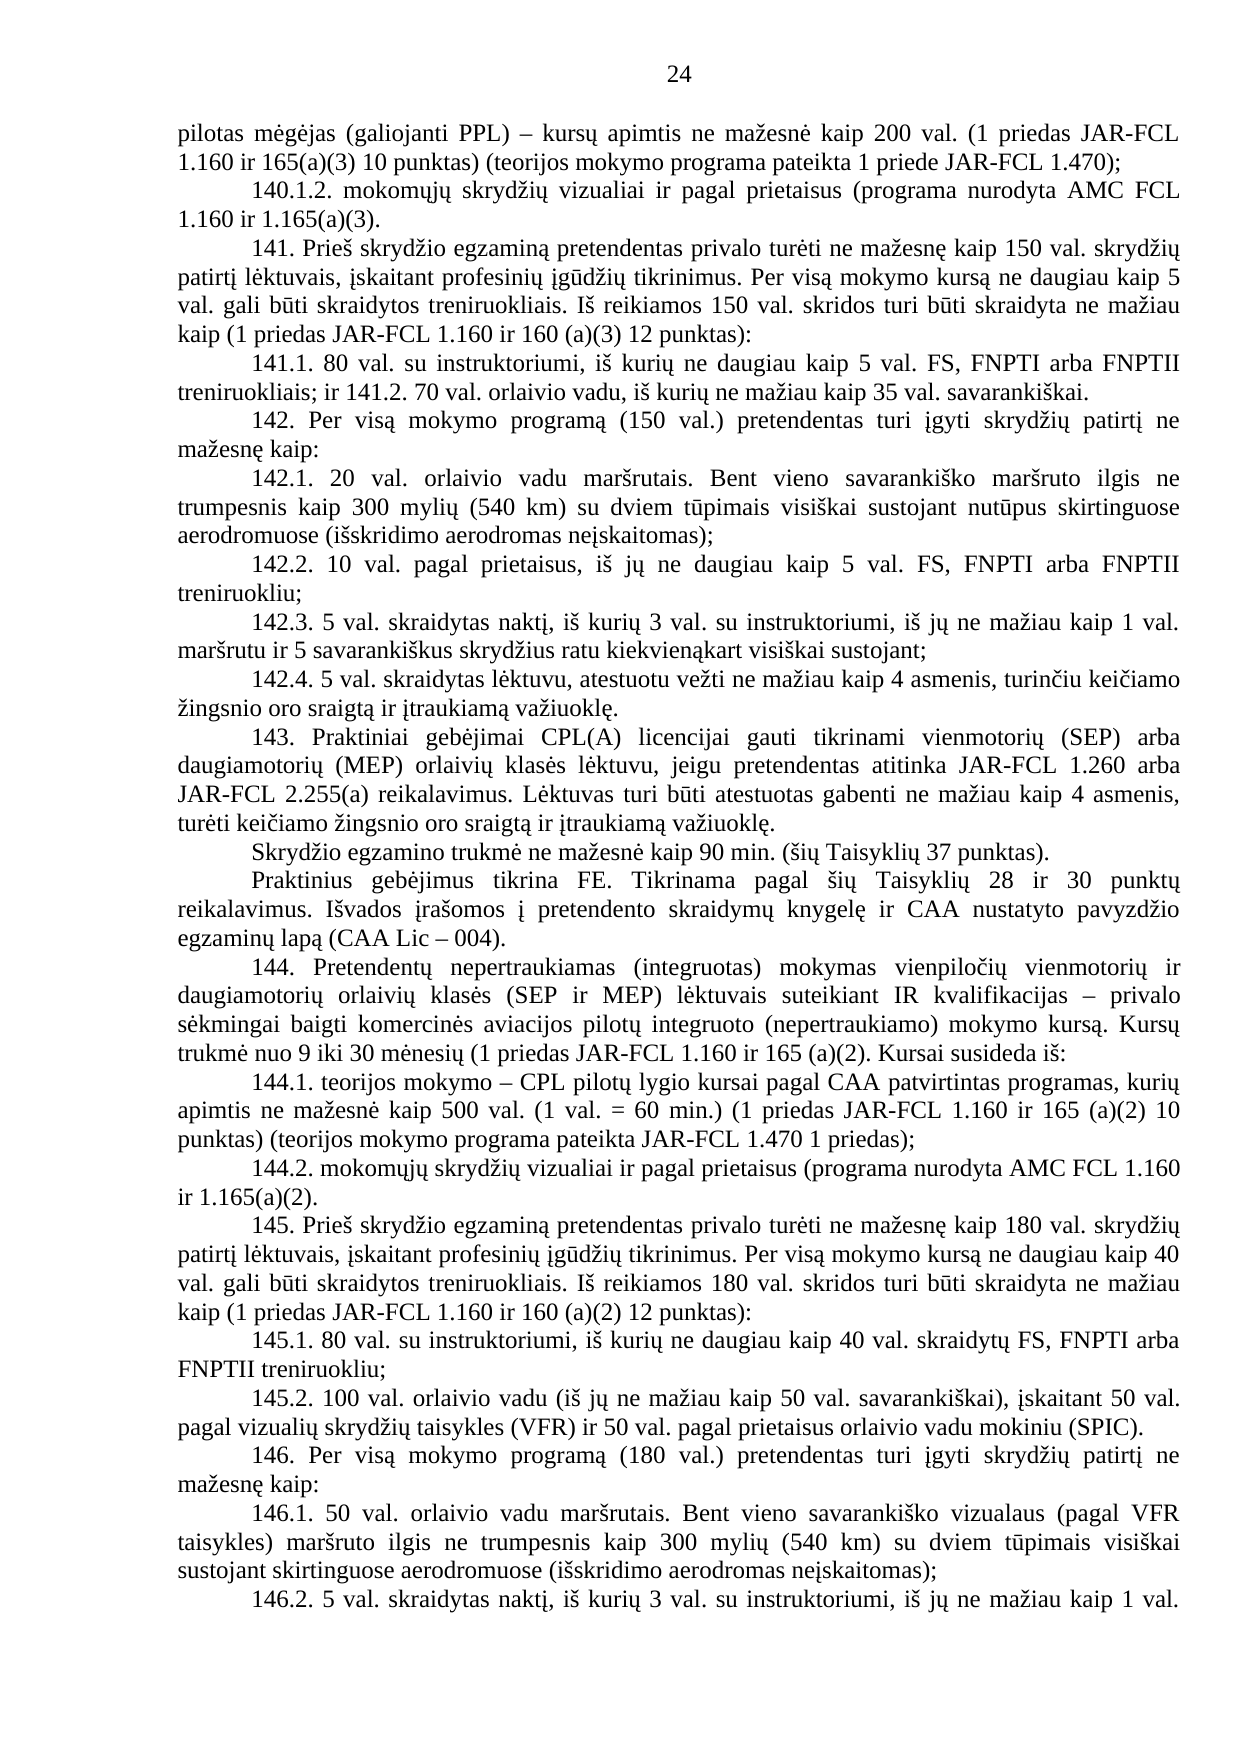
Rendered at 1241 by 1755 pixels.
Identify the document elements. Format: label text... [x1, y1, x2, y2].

text Praktinius gebėjimus tikrina FE. Tikrinama pagal šių Taisyklių 28 ir 30 punktų reikalavimus. Išvados įrašomos į pretendento skraidymų knygelę ir CAA nustatyto pavyzdžio egzaminų lapą (CAA Lic – 004). [177, 866, 1181, 952]
text 145.2. 100 val. orlaivio vadu (iš jų ne mažiau kaip 50 val. savarankiškai), įskaitant 50 val. pagal vizualių skrydžių taisykles (VFR) ir 50 val. pagal prietaisus orlaivio vadu mokiniu (SPIC). [177, 1383, 1181, 1441]
text Skrydžio egzamino trukmė ne mažesnė kaip 90 min. (šių Taisyklių 37 punktas). [177, 837, 1181, 866]
text 142.4. 5 val. skraidytas lėktuvu, atestuotu vežti ne mažiau kaip 4 asmenis, turinčiu keičiamo žingsnio oro sraigtą ir įtraukiamą važiuoklę. [177, 664, 1181, 722]
text 145. Prieš skrydžio egzaminą pretendentas privalo turėti ne mažesnę kaip 180 val. skrydžių patirtį lėktuvais, įskaitant profesinių įgūdžių tikrinimus. Per visą mokymo kursą ne daugiau kaip 40 val. gali būti skraidytos treniruokliais. Iš reikiamos 180 val. skridos turi būti skraidyta ne mažiau kaip (1 priedas JAR-FCL 1.160 ir 160 (a)(2) 12 punktas): [177, 1211, 1181, 1326]
text 142.2. 10 val. pagal prietaisus, iš jų ne daugiau kaip 5 val. FS, FNPTI arba FNPTII treniruokliu; [177, 549, 1181, 607]
text 145.1. 80 val. su instruktoriumi, iš kurių ne daugiau kaip 40 val. skraidytų FS, FNPTI arba FNPTII treniruokliu; [177, 1326, 1181, 1383]
text 140.1.2. mokomųjų skrydžių vizualiai ir pagal prietaisus (programa nurodyta AMC FCL 1.160 ir 1.165(a)(3). [177, 176, 1181, 233]
text 143. Praktiniai gebėjimai CPL(A) licencijai gauti tikrinami vienmotorių (SEP) arba daugiamotorių (MEP) orlaivių klasės lėktuvu, jeigu pretendentas atitinka JAR-FCL 1.260 arba JAR-FCL 2.255(a) reikalavimus. Lėktuvas turi būti atestuotas gabenti ne mažiau kaip 4 asmenis, turėti keičiamo žingsnio oro sraigtą ir įtraukiamą važiuoklę. [177, 722, 1181, 837]
text 146. Per visą mokymo programą (180 val.) pretendentas turi įgyti skrydžių patirtį ne mažesnę kaip: [177, 1441, 1181, 1498]
text 144.2. mokomųjų skrydžių vizualiai ir pagal prietaisus (programa nurodyta AMC FCL 1.160 ir 1.165(a)(2). [177, 1153, 1181, 1211]
text 144. Pretendentų nepertraukiamas (integruotas) mokymas vienpiločių vienmotorių ir daugiamotorių orlaivių klasės (SEP ir MEP) lėktuvais suteikiant IR kvalifikacijas – privalo sėkmingai baigti komercinės aviacijos pilotų integruoto (nepertraukiamo) mokymo kursą. Kursų trukmė nuo 9 iki 30 mėnesių (1 priedas JAR-FCL 1.160 ir 165 (a)(2). Kursai susideda iš: [177, 952, 1181, 1067]
text 142. Per visą mokymo programą (150 val.) pretendentas turi įgyti skrydžių patirtį ne mažesnę kaip: [177, 406, 1181, 463]
text 146.2. 5 val. skraidytas naktį, iš kurių 3 val. su instruktoriumi, iš jų ne mažiau kaip 1 val. [177, 1584, 1181, 1613]
text pilotas mėgėjas (galiojanti PPL) – kursų apimtis ne mažesnė kaip 200 val. (1 priedas JAR-FCL 1.160 ir 165(a)(3) 10 punktas) (teorijos mokymo programa pateikta 1 priede JAR-FCL 1.470); [177, 118, 1181, 176]
text 141.1. 80 val. su instruktoriumi, iš kurių ne daugiau kaip 5 val. FS, FNPTI arba FNPTII treniruokliais; ir 141.2. 70 val. orlaivio vadu, iš kurių ne mažiau kaip 35 val. savarankiškai. [177, 348, 1181, 406]
text 144.1. teorijos mokymo – CPL pilotų lygio kursai pagal CAA patvirtintas programas, kurių apimtis ne mažesnė kaip 500 val. (1 val. = 60 min.) (1 priedas JAR-FCL 1.160 ir 165 (a)(2) 10 punktas) (teorijos mokymo programa pateikta JAR-FCL 1.470 1 priedas); [177, 1067, 1181, 1153]
text 142.1. 20 val. orlaivio vadu maršrutais. Bent vieno savarankiško maršruto ilgis ne trumpesnis kaip 300 mylių (540 km) su dviem tūpimais visiškai sustojant nutūpus skirtinguose aerodromuose (išskridimo aerodromas neįskaitomas); [177, 463, 1181, 549]
text 146.1. 50 val. orlaivio vadu maršrutais. Bent vieno savarankiško vizualaus (pagal VFR taisykles) maršruto ilgis ne trumpesnis kaip 300 mylių (540 km) su dviem tūpimais visiškai sustojant skirtinguose aerodromuose (išskridimo aerodromas neįskaitomas); [177, 1498, 1181, 1584]
text 141. Prieš skrydžio egzaminą pretendentas privalo turėti ne mažesnę kaip 150 val. skrydžių patirtį lėktuvais, įskaitant profesinių įgūdžių tikrinimus. Per visą mokymo kursą ne daugiau kaip 5 val. gali būti skraidytos treniruokliais. Iš reikiamos 150 val. skridos turi būti skraidyta ne mažiau kaip (1 priedas JAR-FCL 1.160 ir 160 (a)(3) 12 punktas): [177, 233, 1181, 348]
text 142.3. 5 val. skraidytas naktį, iš kurių 3 val. su instruktoriumi, iš jų ne mažiau kaip 1 val. maršrutu ir 5 savarankiškus skrydžius ratu kiekvienąkart visiškai sustojant; [177, 607, 1181, 664]
